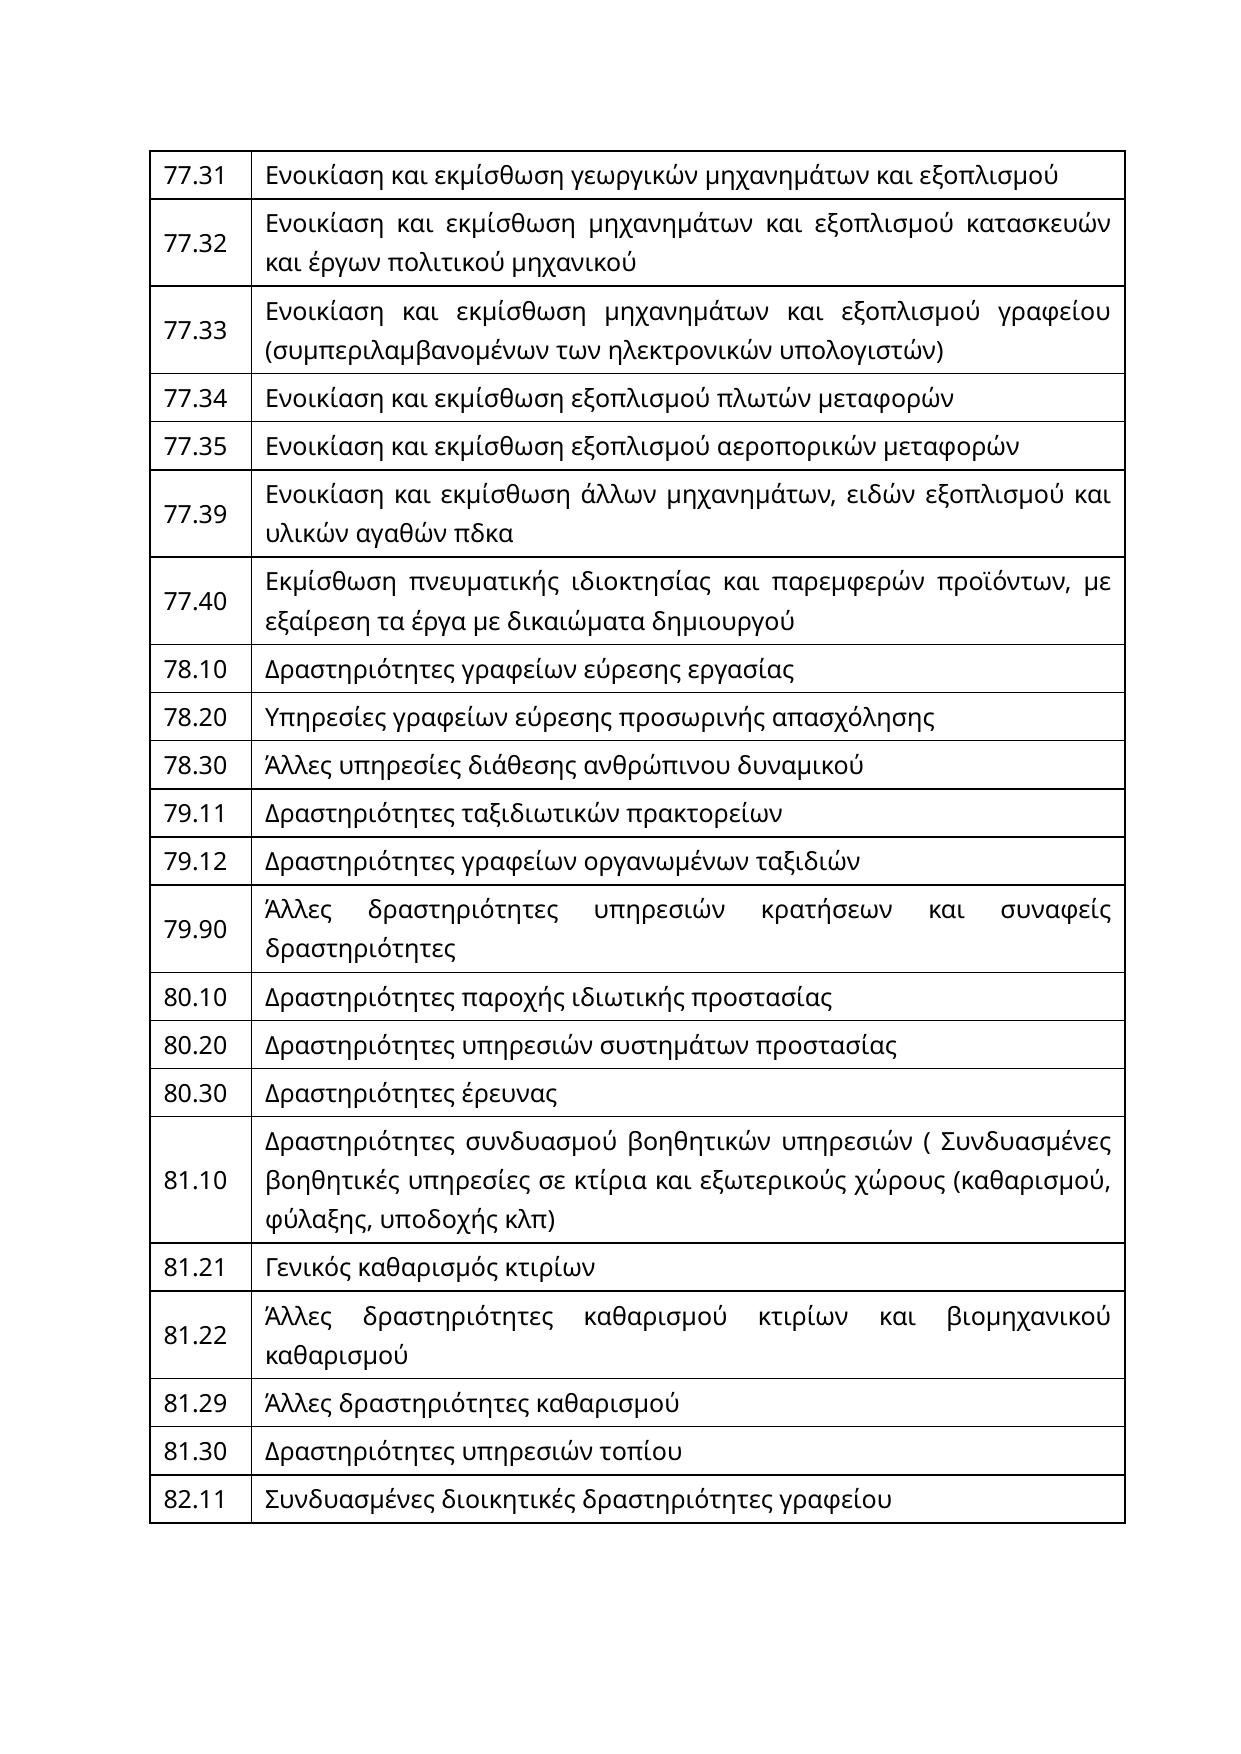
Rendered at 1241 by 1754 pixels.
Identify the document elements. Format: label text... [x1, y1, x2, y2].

table_cell 77.34 [151, 374, 251, 421]
table_cell 79.90 [151, 886, 251, 971]
table_cell 80.30 [151, 1069, 251, 1116]
table_cell 78.20 [151, 693, 251, 740]
table_cell Ενοικίαση και εκμίσθωση εξοπλισμού πλωτών μεταφορών [252, 374, 1124, 421]
table_cell Ενοικίαση και εκμίσθωση μηχανημάτων και εξοπλισμού κατασκευών και έργων πολιτικού μηχανικού [252, 200, 1124, 285]
table_cell 80.10 [151, 973, 251, 1019]
table_cell Άλλες δραστηριότητες υπηρεσιών κρατήσεων και συναφείς δραστηριότητες [252, 886, 1124, 971]
table_cell 77.39 [151, 471, 251, 556]
table_cell Δραστηριότητες παροχής ιδιωτικής προστασίας [252, 973, 1124, 1019]
table_cell 77.32 [151, 200, 251, 285]
table_cell Υπηρεσίες γραφείων εύρεσης προσωρινής απασχόλησης [252, 693, 1124, 740]
table_cell Άλλες δραστηριότητες καθαρισμού [252, 1379, 1124, 1426]
table_cell Ενοικίαση και εκμίσθωση γεωργικών μηχανημάτων και εξοπλισμού [252, 152, 1124, 198]
table_cell 79.12 [151, 838, 251, 884]
table_cell 81.10 [151, 1117, 251, 1242]
table_cell 81.30 [151, 1427, 251, 1474]
table_cell 82.11 [151, 1476, 251, 1522]
table_cell Δραστηριότητες γραφείων οργανωμένων ταξιδιών [252, 838, 1124, 884]
table_cell 81.21 [151, 1244, 251, 1290]
table_cell Δραστηριότητες γραφείων εύρεσης εργασίας [252, 645, 1124, 692]
table_cell 77.33 [151, 287, 251, 373]
table_cell Γενικός καθαρισμός κτιρίων [252, 1244, 1124, 1290]
table_cell 77.31 [151, 152, 251, 198]
table_cell 78.10 [151, 645, 251, 692]
table_cell 81.29 [151, 1379, 251, 1426]
table_cell Δραστηριότητες υπηρεσιών συστημάτων προστασίας [252, 1021, 1124, 1068]
table_cell 80.20 [151, 1021, 251, 1068]
table_cell Δραστηριότητες έρευνας [252, 1069, 1124, 1116]
table_cell Άλλες υπηρεσίες διάθεσης ανθρώπινου δυναμικού [252, 741, 1124, 788]
table_cell Ενοικίαση και εκμίσθωση μηχανημάτων και εξοπλισμού γραφείου (συμπεριλαμβανομένων των ηλεκτρονικών υπολογιστών) [252, 287, 1124, 373]
table_cell 79.11 [151, 790, 251, 836]
table_cell Άλλες δραστηριότητες καθαρισμού κτιρίων και βιομηχανικού καθαρισμού [252, 1292, 1124, 1378]
table_cell Ενοικίαση και εκμίσθωση εξοπλισμού αεροπορικών μεταφορών [252, 422, 1124, 469]
table_cell Δραστηριότητες συνδυασμού βοηθητικών υπηρεσιών ( Συνδυασμένες βοηθητικές υπηρεσίες σε κτίρια και εξωτερικούς χώρους (καθαρισμού, φύλαξης, υποδοχής κλπ) [252, 1117, 1124, 1242]
table_cell 77.35 [151, 422, 251, 469]
table_cell Συνδυασμένες διοικητικές δραστηριότητες γραφείου [252, 1476, 1124, 1522]
table_cell Εκμίσθωση πνευματικής ιδιοκτησίας και παρεμφερών προϊόντων, με εξαίρεση τα έργα με δικαιώματα δημιουργού [252, 558, 1124, 643]
table_cell 77.40 [151, 558, 251, 643]
table_cell Δραστηριότητες ταξιδιωτικών πρακτορείων [252, 790, 1124, 836]
table_cell 81.22 [151, 1292, 251, 1378]
table_cell 78.30 [151, 741, 251, 788]
table_cell Δραστηριότητες υπηρεσιών τοπίου [252, 1427, 1124, 1474]
table_cell Ενοικίαση και εκμίσθωση άλλων μηχανημάτων, ειδών εξοπλισμού και υλικών αγαθών πδκα [252, 471, 1124, 556]
